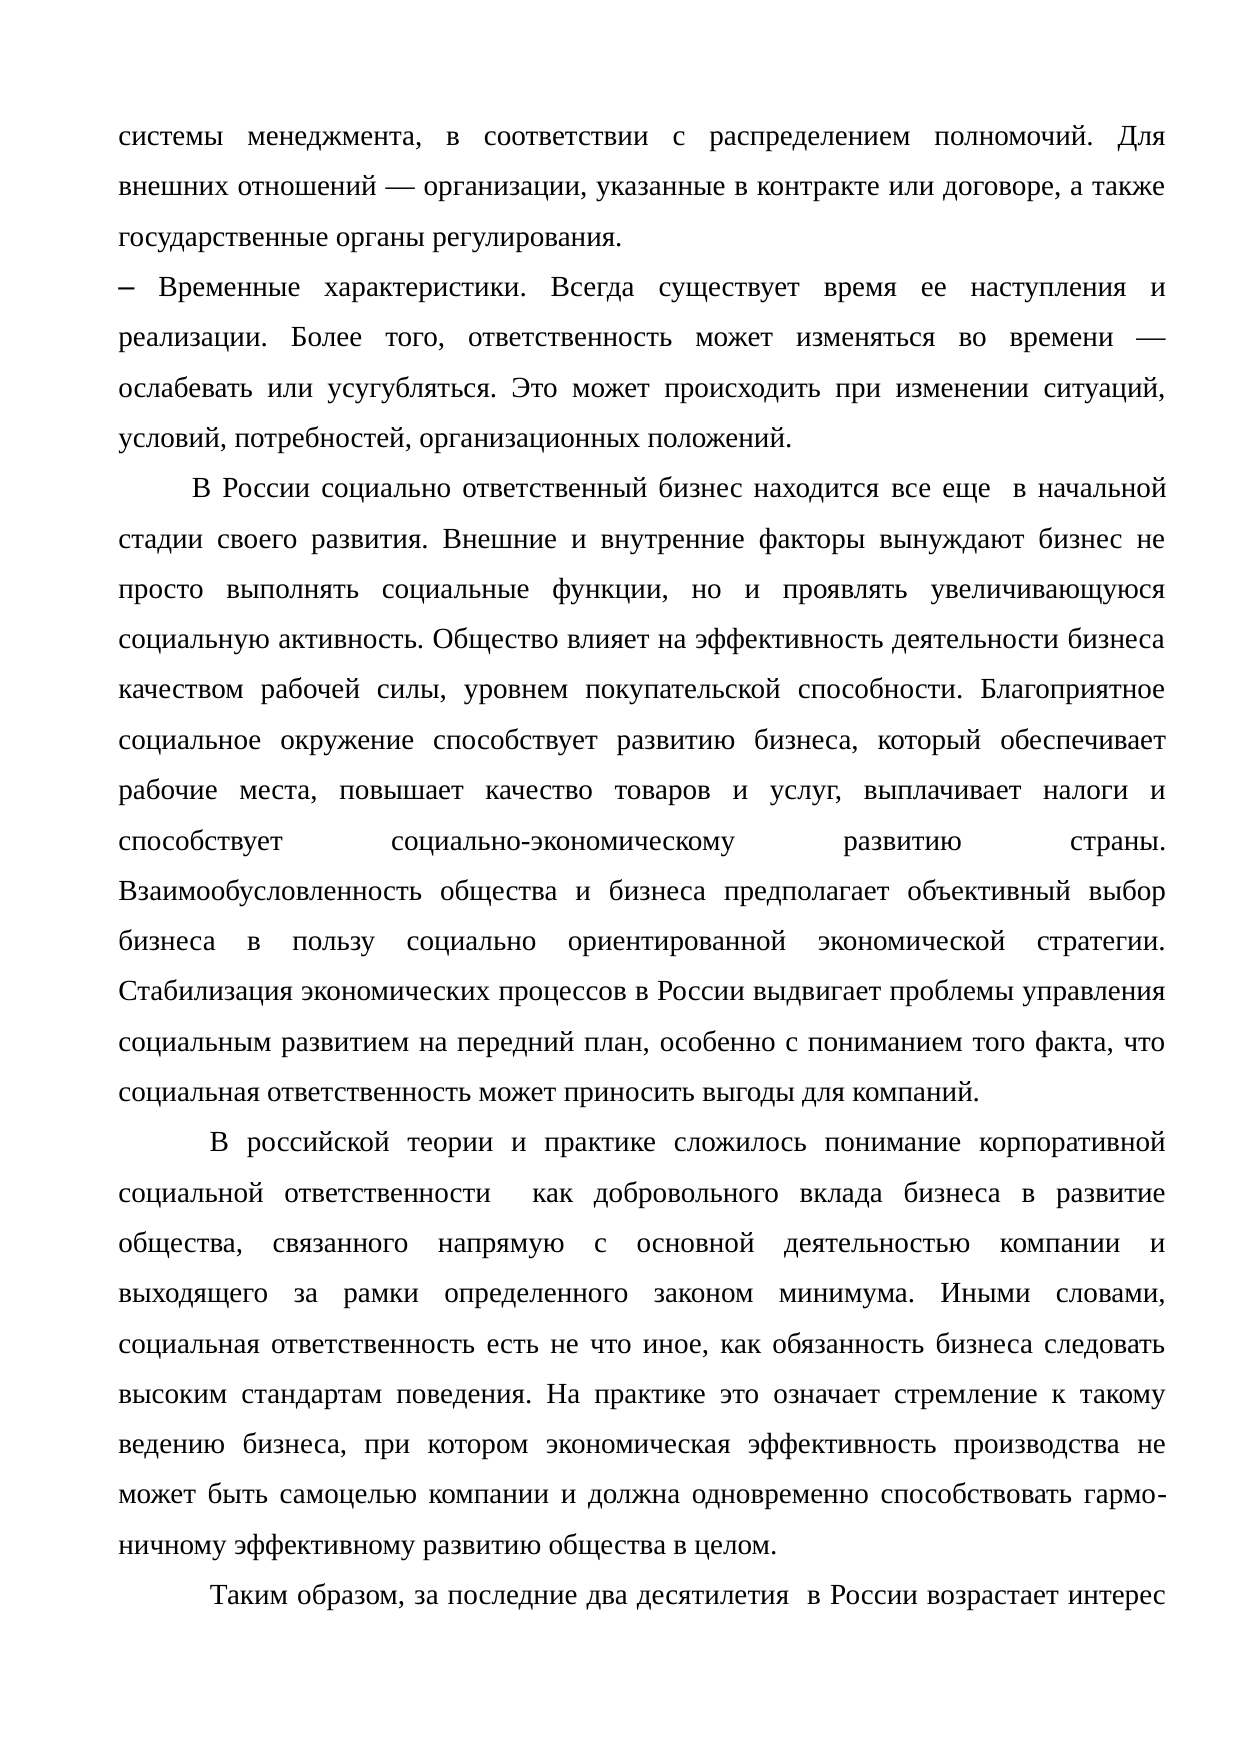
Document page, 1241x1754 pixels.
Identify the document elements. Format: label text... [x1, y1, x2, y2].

text В России социально ответственный бизнес находится все еще в начальной стадии своего развития. Внешние и внутренние факторы вынуждают бизнес не просто выполнять социальные функции, но и проявлять увеличивающуюся социальную активность. Общество влияет на эффективность деятельности бизнеса качеством рабочей силы, уровнем покупательской способности. Благоприятное социальное окружение способствует развитию бизнеса, который обеспечивает рабочие места, повышает качество товаров и услуг, выплачивает налоги и способствует социально-экономическому развитию страны. Взаимообусловленность общества и бизнеса предполагает объективный выбор бизнеса в пользу социально ориентированной экономической стратегии. Стабилизация экономических процессов в России выдвигает проблемы управления социальным развитием на передний план, особенно с пониманием того факта, что социальная ответственность может приносить выгоды для компаний. [118, 470, 1167, 1108]
list Временные характеристики. Всегда существует время ее наступления и реализации. Более того, ответственность может изменяться во времени — ослабевать или усугубляться. Это может происходить при изменении ситуаций, условий, потребностей, организационных положений. [118, 269, 1167, 454]
text Таким образом, за последние два десятилетия в России возрастает интерес [118, 1577, 1167, 1611]
list системы менеджмента, в соответствии с распределением полномочий. Для внешних отношений — организации, указанные в контракте или договоре, а также государственные органы регулирования. [118, 118, 1167, 252]
text В российской теории и практике сложилось понимание корпоративной социальной ответственности как добровольного вклада бизнеса в развитие общества, связанного напрямую с основной деятельностью компании и выходящего за рамки определенного законом минимума. Иными словами, социальная ответственность есть не что иное, как обязанность бизнеса следовать высоким стандартам поведения. На практике это означает стремление к такому ведению бизнеса, при котором экономическая эффективность производства не может быть самоцелью компании и должна одновременно способствовать гармо­ничному эффективному развитию общества в целом. [118, 1124, 1167, 1561]
